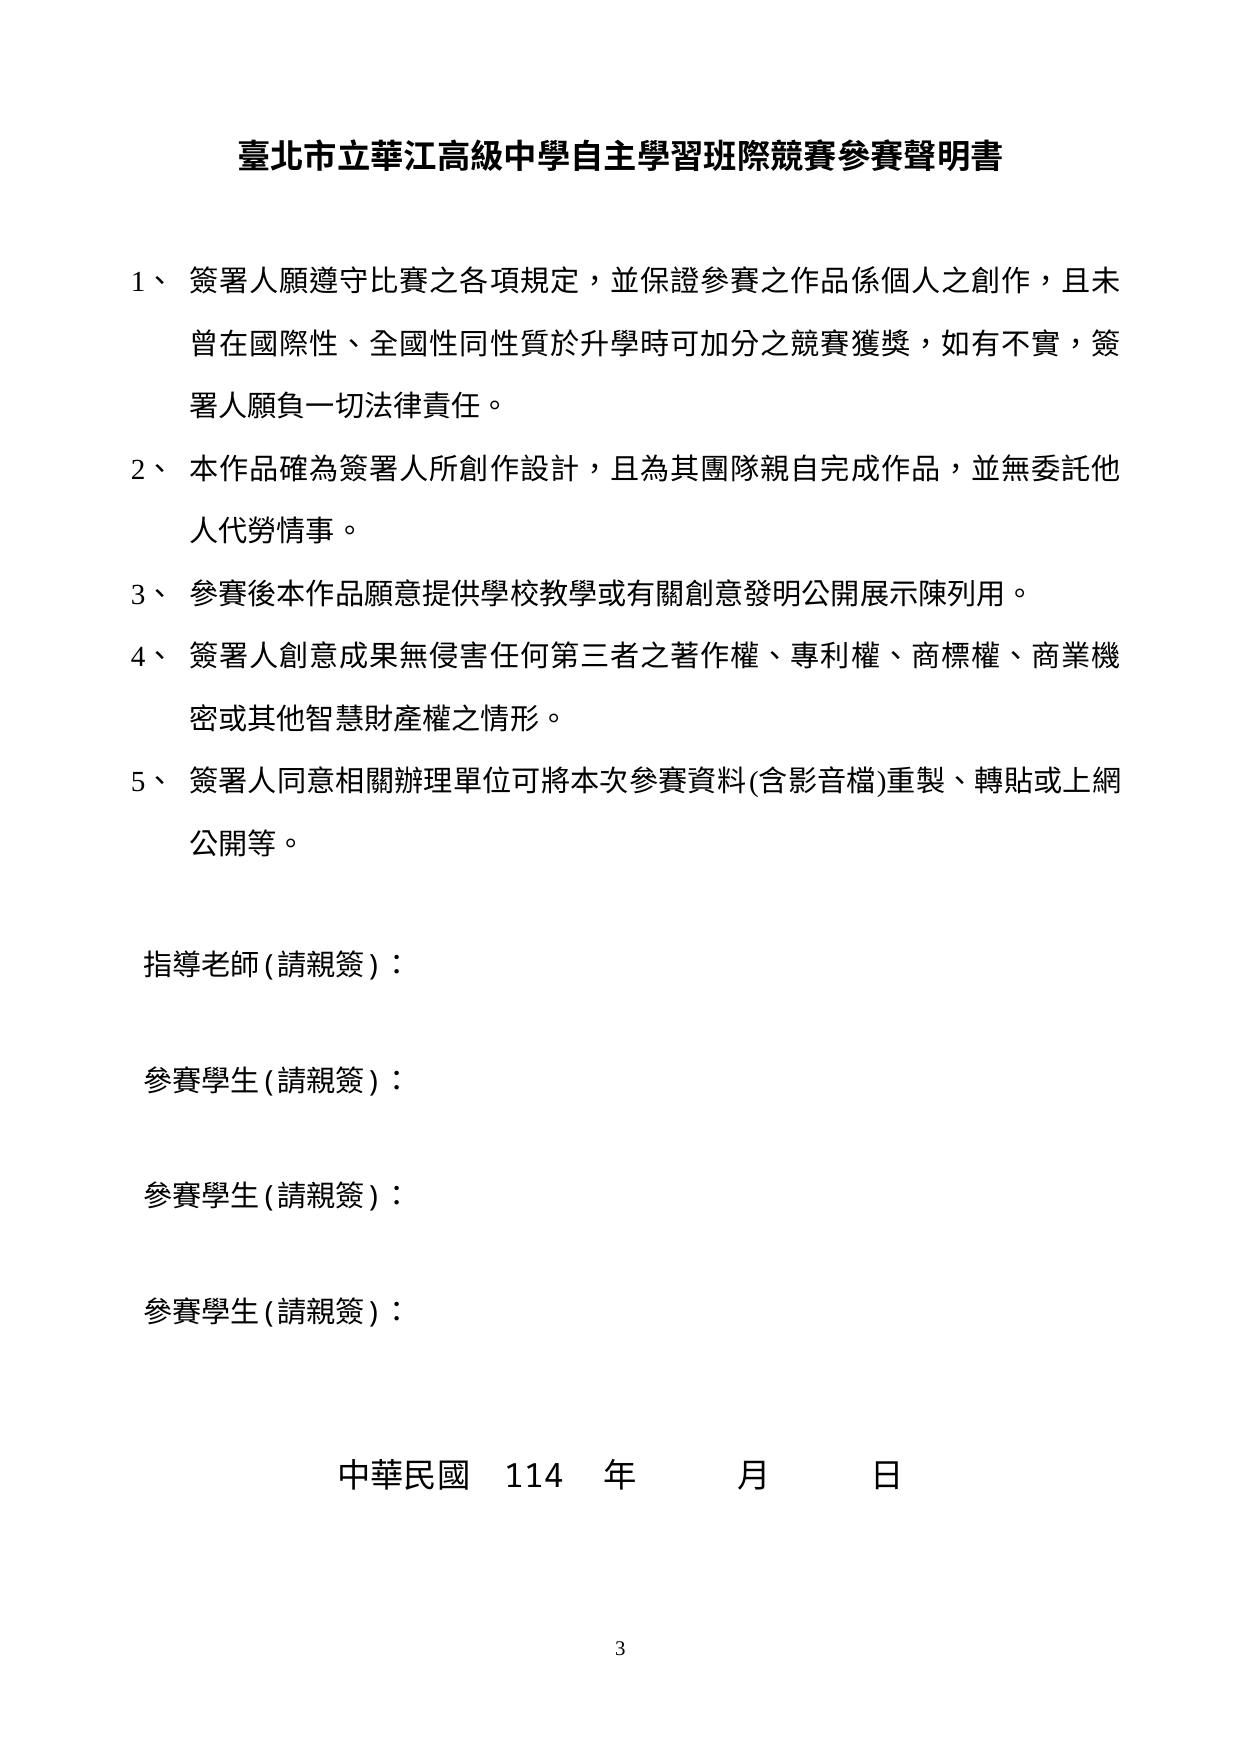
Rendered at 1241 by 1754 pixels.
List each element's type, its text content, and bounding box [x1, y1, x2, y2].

list 參賽後本作品願意提供學校教學或有關創意發明公開展示陳列用。 [131, 550, 1122, 612]
text 中華民國 114 年 月 日 [118, 1432, 1122, 1494]
text 臺北市立華江高級中學自主學習班際競賽參賽聲明書 [118, 112, 1122, 175]
list 簽署人同意相關辦理單位可將本次參賽資料(含影音檔)重製、轉貼或上網公開等。 [131, 737, 1122, 862]
text 參賽學生(請親簽)： [143, 1173, 1122, 1215]
text 參賽學生(請親簽)： [143, 1288, 1122, 1331]
text 參賽學生(請親簽)： [143, 1057, 1122, 1100]
text 指導老師(請親簽)： [143, 942, 1122, 984]
list 簽署人願遵守比賽之各項規定，並保證參賽之作品係個人之創作，且未曾在國際性、全國性同性質於升學時可加分之競賽獲獎，如有不實，簽署人願負一切法律責任。 [131, 237, 1122, 425]
list 簽署人創意成果無侵害任何第三者之著作權、專利權、商標權、商業機密或其他智慧財產權之情形。 [131, 612, 1122, 737]
list 本作品確為簽署人所創作設計，且為其團隊親自完成作品，並無委託他人代勞情事。 [131, 425, 1122, 550]
